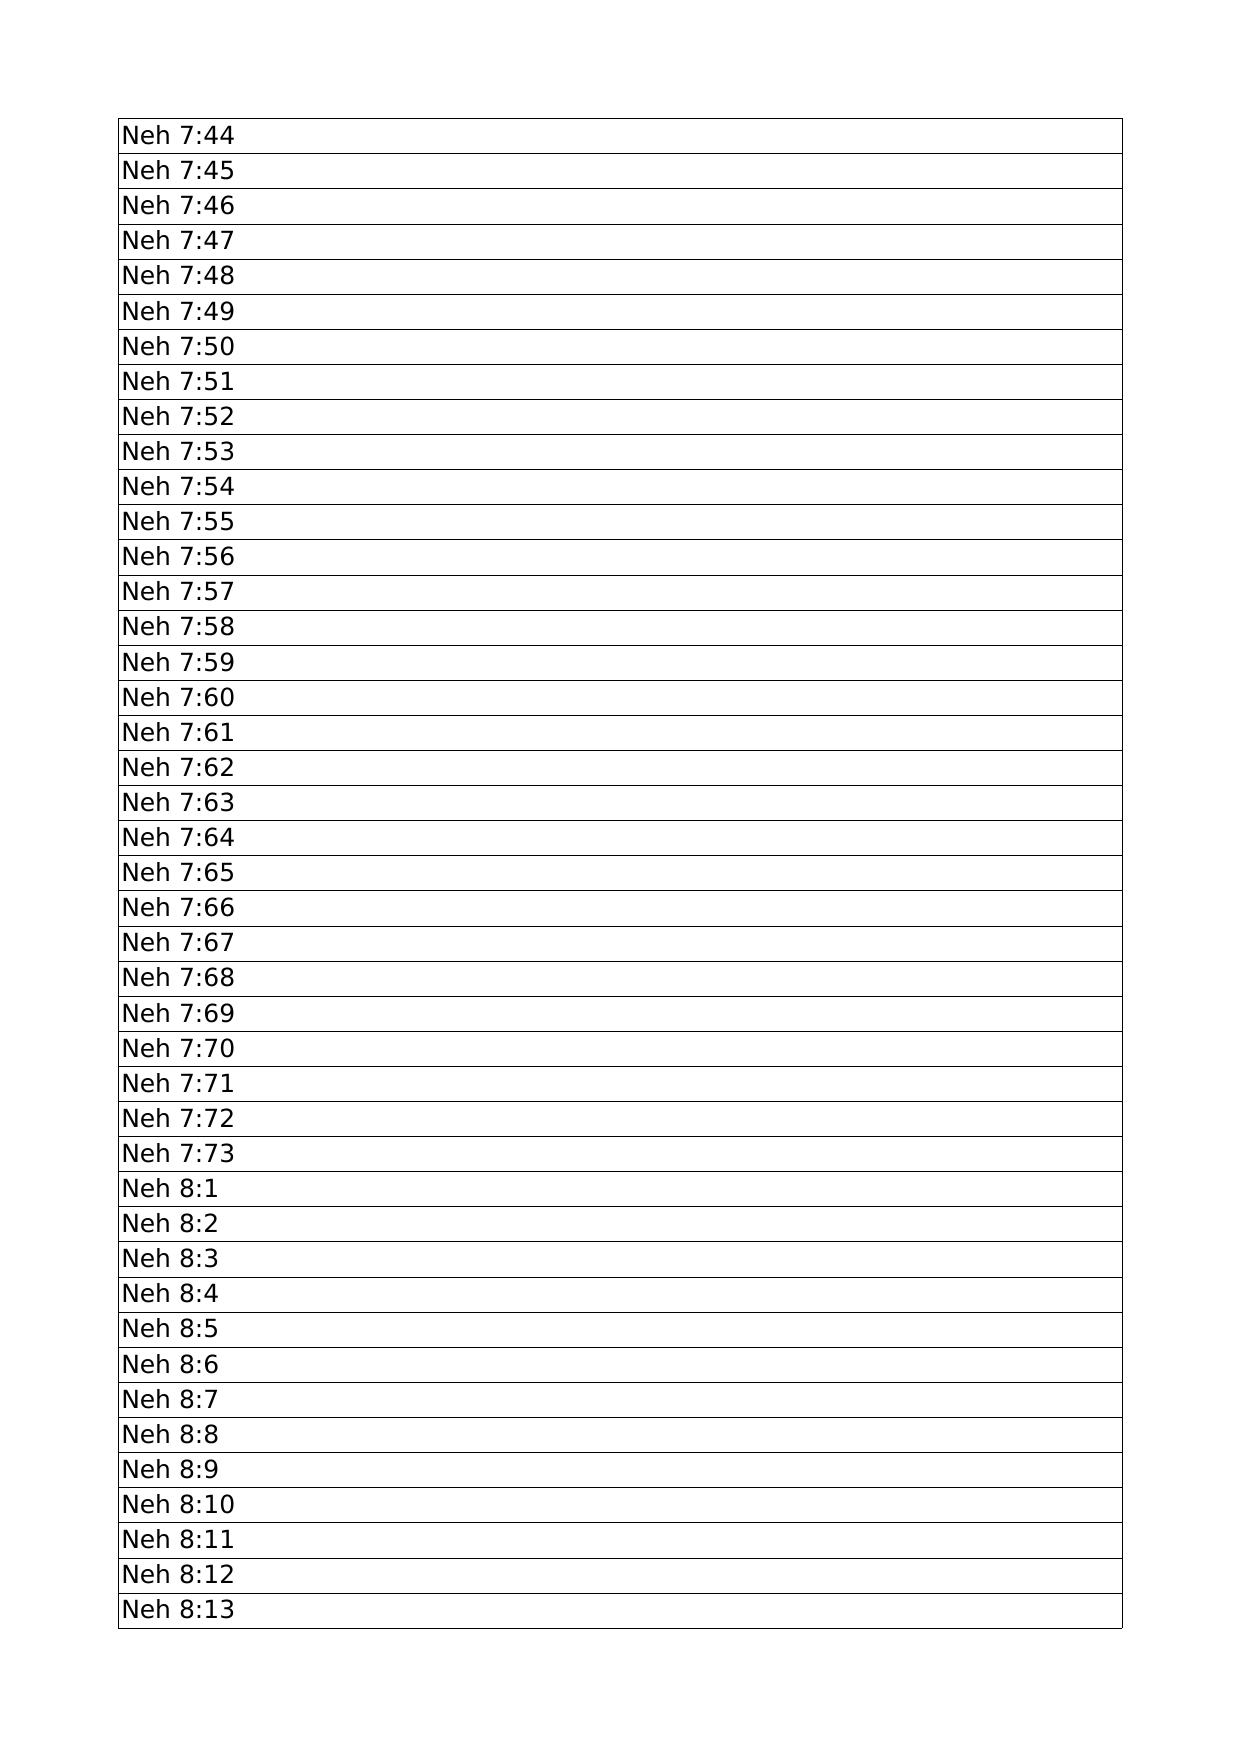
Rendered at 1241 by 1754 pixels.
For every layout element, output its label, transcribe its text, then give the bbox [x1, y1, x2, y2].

table_cell Neh 7:48 [119, 260, 1122, 294]
table_cell Neh 8:3 [119, 1242, 1122, 1277]
table_cell Neh 8:4 [119, 1278, 1122, 1312]
table_cell Neh 7:60 [119, 681, 1122, 715]
table_cell Neh 7:64 [119, 821, 1122, 855]
table_cell Neh 7:72 [119, 1102, 1122, 1136]
table_cell Neh 7:47 [119, 225, 1122, 258]
table_cell Neh 8:6 [119, 1348, 1122, 1382]
table_cell Neh 7:58 [119, 611, 1122, 645]
table_cell Neh 8:2 [119, 1207, 1122, 1241]
table_cell Neh 7:55 [119, 505, 1122, 539]
table_cell Neh 8:7 [119, 1383, 1122, 1417]
table_cell Neh 7:67 [119, 927, 1122, 961]
table_cell Neh 7:62 [119, 751, 1122, 785]
table_cell Neh 7:57 [119, 576, 1122, 609]
table_cell Neh 8:9 [119, 1453, 1122, 1487]
table_cell Neh 8:11 [119, 1523, 1122, 1557]
table_cell Neh 7:63 [119, 786, 1122, 820]
table_cell Neh 7:59 [119, 646, 1122, 680]
table_cell Neh 7:49 [119, 295, 1122, 329]
table_cell Neh 8:8 [119, 1418, 1122, 1452]
table_cell Neh 7:53 [119, 435, 1122, 469]
table_cell Neh 7:45 [119, 154, 1122, 188]
table_cell Neh 8:13 [119, 1594, 1122, 1628]
table_cell Neh 7:69 [119, 997, 1122, 1031]
table_cell Neh 7:52 [119, 400, 1122, 434]
table_cell Neh 7:71 [119, 1067, 1122, 1101]
table_cell Neh 7:46 [119, 189, 1122, 223]
table_cell Neh 7:51 [119, 365, 1122, 399]
table_cell Neh 7:54 [119, 470, 1122, 504]
table_cell Neh 7:73 [119, 1137, 1122, 1171]
table_cell Neh 8:10 [119, 1488, 1122, 1522]
table_cell Neh 8:1 [119, 1172, 1122, 1206]
table_cell Neh 8:5 [119, 1313, 1122, 1347]
table_cell Neh 7:70 [119, 1032, 1122, 1066]
table_cell Neh 7:68 [119, 962, 1122, 996]
table_cell Neh 7:50 [119, 330, 1122, 364]
table_cell Neh 7:56 [119, 540, 1122, 574]
table_cell Neh 7:66 [119, 891, 1122, 926]
table_cell Neh 7:44 [119, 119, 1122, 153]
table_cell Neh 8:12 [119, 1559, 1122, 1592]
table_cell Neh 7:61 [119, 716, 1122, 750]
table_cell Neh 7:65 [119, 856, 1122, 890]
